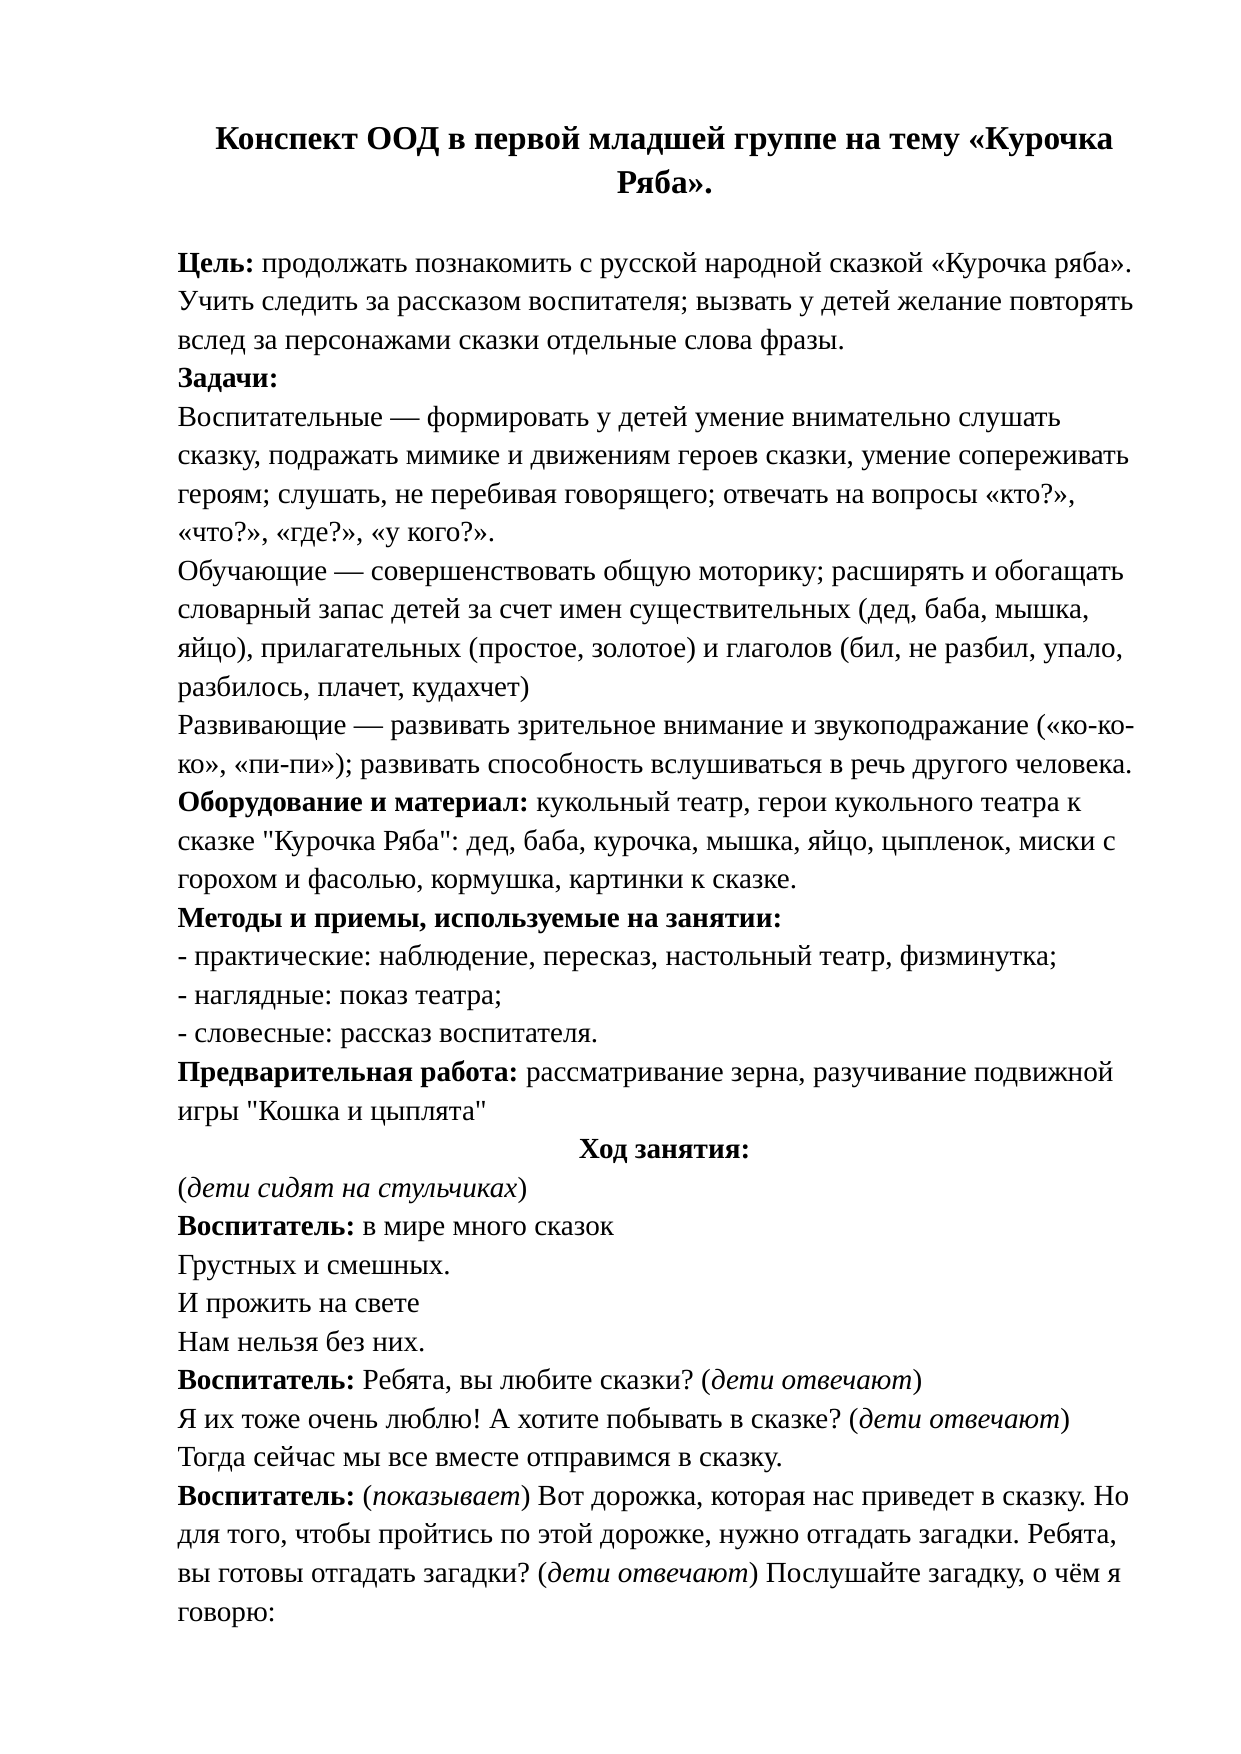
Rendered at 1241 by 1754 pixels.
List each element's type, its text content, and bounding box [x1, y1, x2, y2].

text Нам нельзя без них. [177, 1324, 1152, 1357]
text Обучающие — совершенствовать общую моторику; расширять и обогащать словарный запас детей за счет имен существительных (дед, баба, мышка, яйцо), прилагательных (простое, золотое) и глаголов (бил, не разбил, упало, разбилось, плачет, кудахчет) [177, 553, 1152, 702]
text - наглядные: показ театра; [177, 977, 1152, 1011]
text Воспитатель: в мире много сказок [177, 1208, 1152, 1242]
text Грустных и смешных. [177, 1247, 1152, 1280]
text Предварительная работа: рассматривание зерна, разучивание подвижной игры "Кошка и цыплята" [177, 1054, 1152, 1126]
text Развивающие — развивать зрительное внимание и звукоподражание («ко-ко-ко», «пи-пи»); развивать способность вслушиваться в речь другого человека. [177, 707, 1152, 779]
text - словесные: рассказ воспитателя. [177, 1016, 1152, 1049]
text Конспект ООД в первой младшей группе на тему «Курочка Ряба». [177, 118, 1152, 201]
text Воспитательные — формировать у детей умение внимательно слушать сказку, подражать мимике и движениям героев сказки, умение сопереживать героям; слушать, не перебивая говорящего; отвечать на вопросы «кто?», «что?», «где?», «у кого?». [177, 399, 1152, 548]
text - практические: наблюдение, пересказ, настольный театр, физминутка; [177, 938, 1152, 972]
text Воспитатель: Ребята, вы любите сказки? (дети отвечают) [177, 1362, 1152, 1396]
text И прожить на свете [177, 1285, 1152, 1319]
text Воспитатель: (показывает) Вот дорожка, которая нас приведет в сказку. Но для того, чтобы пройтись по этой дорожке, нужно отгадать загадки. Ребята, вы готовы отгадать загадки? (дети отвечают) Послушайте загадку, о чём я говорю: [177, 1478, 1152, 1627]
text Оборудование и материал: кукольный театр, герои кукольного театра к сказке "Курочка Ряба": дед, баба, курочка, мышка, яйцо, цыпленок, миски с горохом и фасолью, кормушка, картинки к сказке. [177, 784, 1152, 895]
text Цель: продолжать познакомить с русской народной сказкой «Курочка ряба». Учить следить за рассказом воспитателя; вызвать у детей желание повторять вслед за персонажами сказки отдельные слова фразы. [177, 245, 1152, 355]
text Я их тоже очень люблю! А хотите побывать в сказке? (дети отвечают) [177, 1401, 1152, 1434]
text (дети сидят на стульчиках) [177, 1170, 1152, 1203]
text Задачи: [177, 360, 1152, 394]
text Ход занятия: [177, 1131, 1152, 1165]
text Тогда сейчас мы все вместе отправимся в сказку. [177, 1439, 1152, 1473]
text Методы и приемы, используемые на занятии: [177, 900, 1152, 933]
